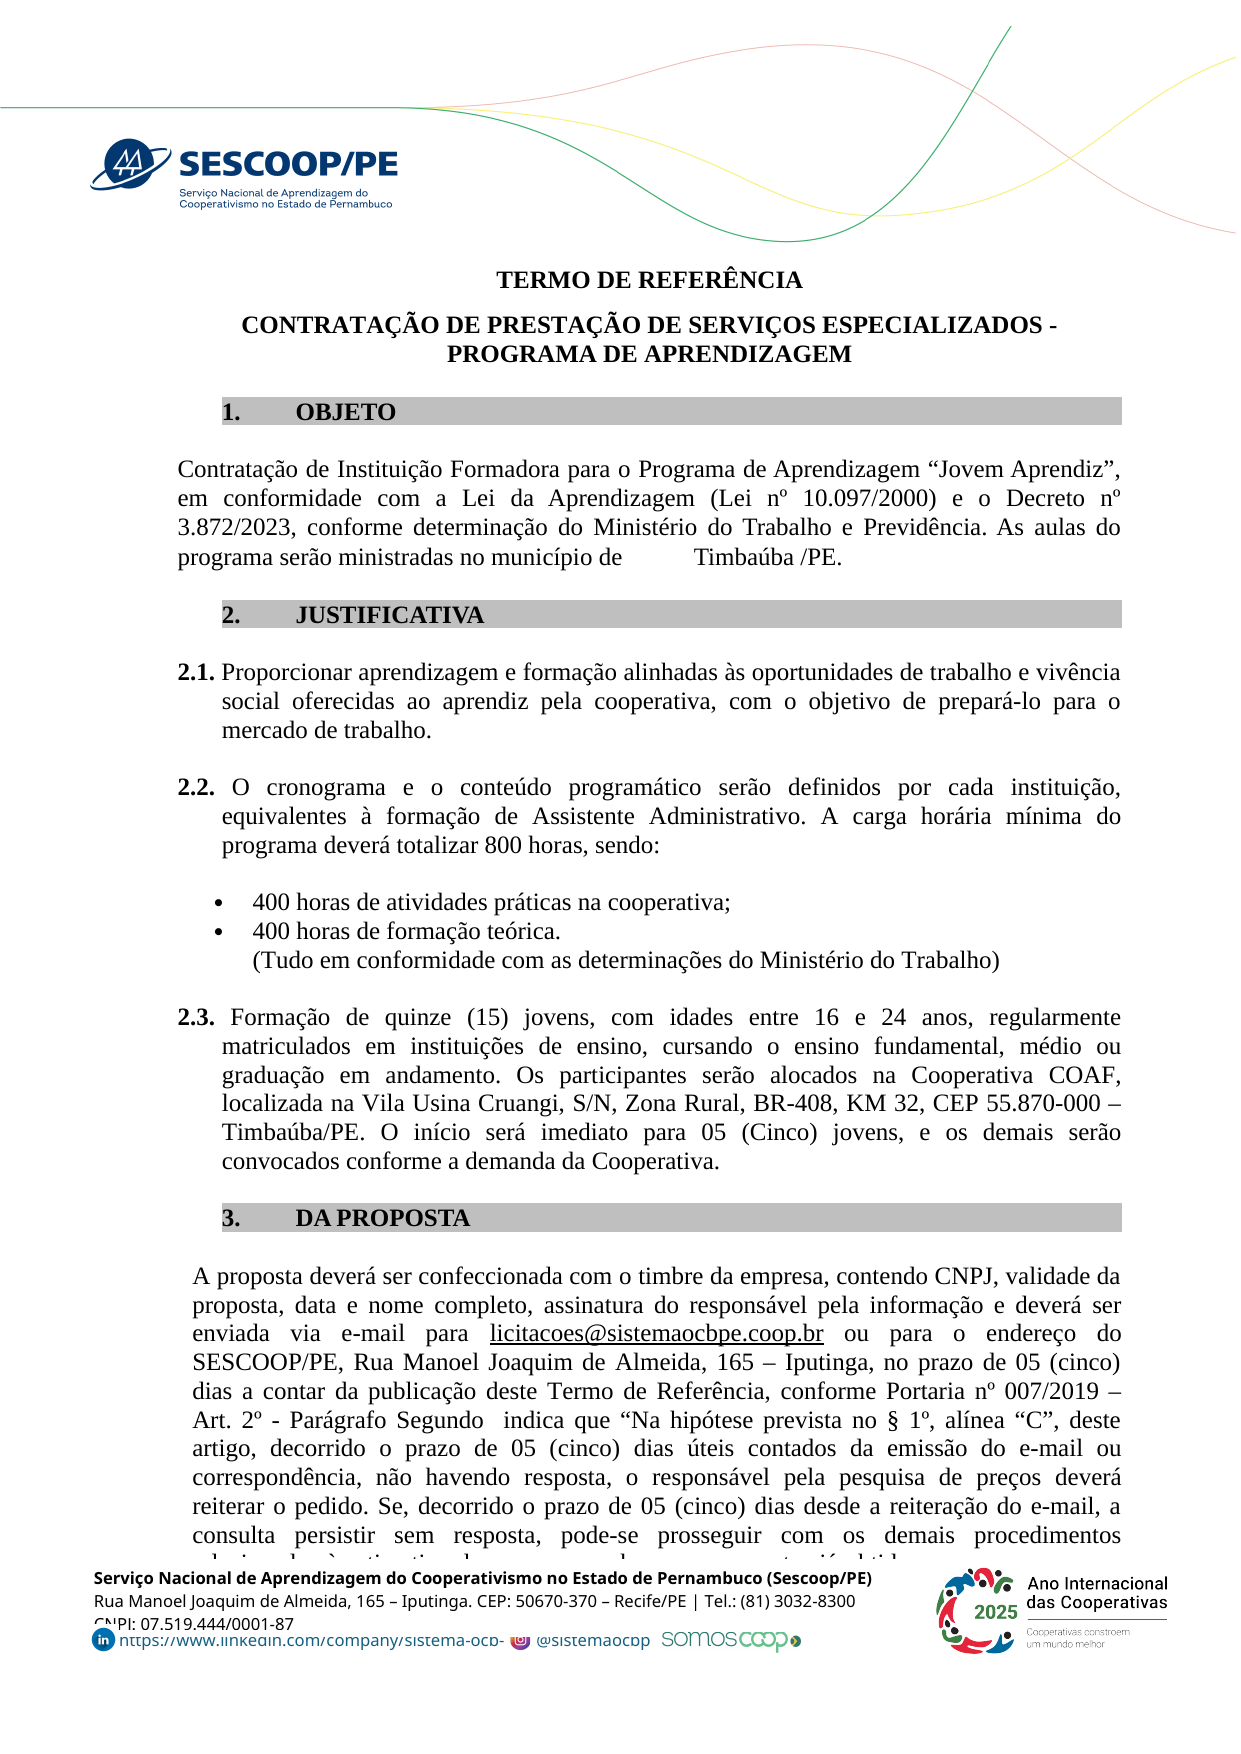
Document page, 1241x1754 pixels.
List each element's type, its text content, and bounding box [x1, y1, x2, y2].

list DA PROPOSTA [222, 1203, 1122, 1232]
list 2.1. Proporcionar aprendizagem e formação alinhadas às oportunidades de trabalho e vivência social oferecidas ao aprendiz pela cooperativa, com o objetivo de prepará-lo para o mercado de trabalho. [177, 657, 1122, 743]
text CONTRATAÇÃO DE PRESTAÇÃO DE SERVIÇOS ESPECIALIZADOS - PROGRAMA DE APRENDIZAGEM [177, 322, 1122, 368]
text A proposta deverá ser confeccionada com o timbre da empresa, contendo CNPJ, validade da proposta, data e nome completo, assinatura do responsável pela informação e deverá ser enviada via e-mail para licitacoes@sistemaocbpe.coop.br ou para o endereço do SESCOOP/PE, Rua Manoel Joaquim de Almeida, 165 – Iputinga, no prazo de 05 (cinco) dias a contar da publicação deste Termo de Referência, conforme Portaria nº 007/2019 – Art. 2º - Parágrafo Segundo indica que “Na hipótese prevista no § 1º, alínea “C”, deste artigo, decorrido o prazo de 05 (cinco) dias úteis contados da emissão do e-mail ou correspondência, não havendo resposta, o responsável pela pesquisa de preços deverá reiterar o pedido. Se, decorrido o prazo de 05 (cinco) dias desde a reiteração do e-mail, a consulta persistir sem resposta, pode-se prosseguir com os demais procedimentos relacionados à estimativa de preços, com base nas propostas já obtidas, ainda que em número inferior a três, desde que comprovada a adoção dos procedimentos anteriores.” Caso haja dúvidas, comunicá-las pelo telefone: (81) 99610-2620. [192, 1261, 1122, 1606]
list 400 horas de formação teórica. [215, 916, 1122, 945]
list 400 horas de atividades práticas na cooperativa; [215, 887, 1122, 916]
text 2.3. Formação de quinze (15) jovens, com idades entre 16 e 24 anos, regularmente matriculados em instituições de ensino, cursando o ensino fundamental, médio ou graduação em andamento. Os participantes serão alocados na Cooperativa COAF, localizada na Vila Usina Cruangi, S/N, Zona Rural, BR-408, KM 32, CEP 55.870-000 – Timbaúba/PE. O início será imediato para 05 (Cinco) jovens, e os demais serão convocados conforme a demanda da Cooperativa. [177, 1002, 1122, 1175]
list OBJETO [222, 397, 1122, 425]
list JUSTIFICATIVA [222, 600, 1122, 628]
text Contratação de Instituição Formadora para o Programa de Aprendizagem “Jovem Aprendiz”, em conformidade com a Lei da Aprendizagem (Lei nº 10.097/2000) e o Decreto nº 3.872/2023, conforme determinação do Ministério do Trabalho e Previdência. As aulas do programa serão ministradas no município de Timbaúba /PE. [177, 454, 1122, 572]
list 2.2. O cronograma e o conteúdo programático serão definidos por cada instituição, equivalentes à formação de Assistente Administrativo. A carga horária mínima do programa deverá totalizar 800 horas, sendo: [177, 772, 1122, 858]
text (Tudo em conformidade com as determinações do Ministério do Trabalho) [252, 945, 1122, 973]
